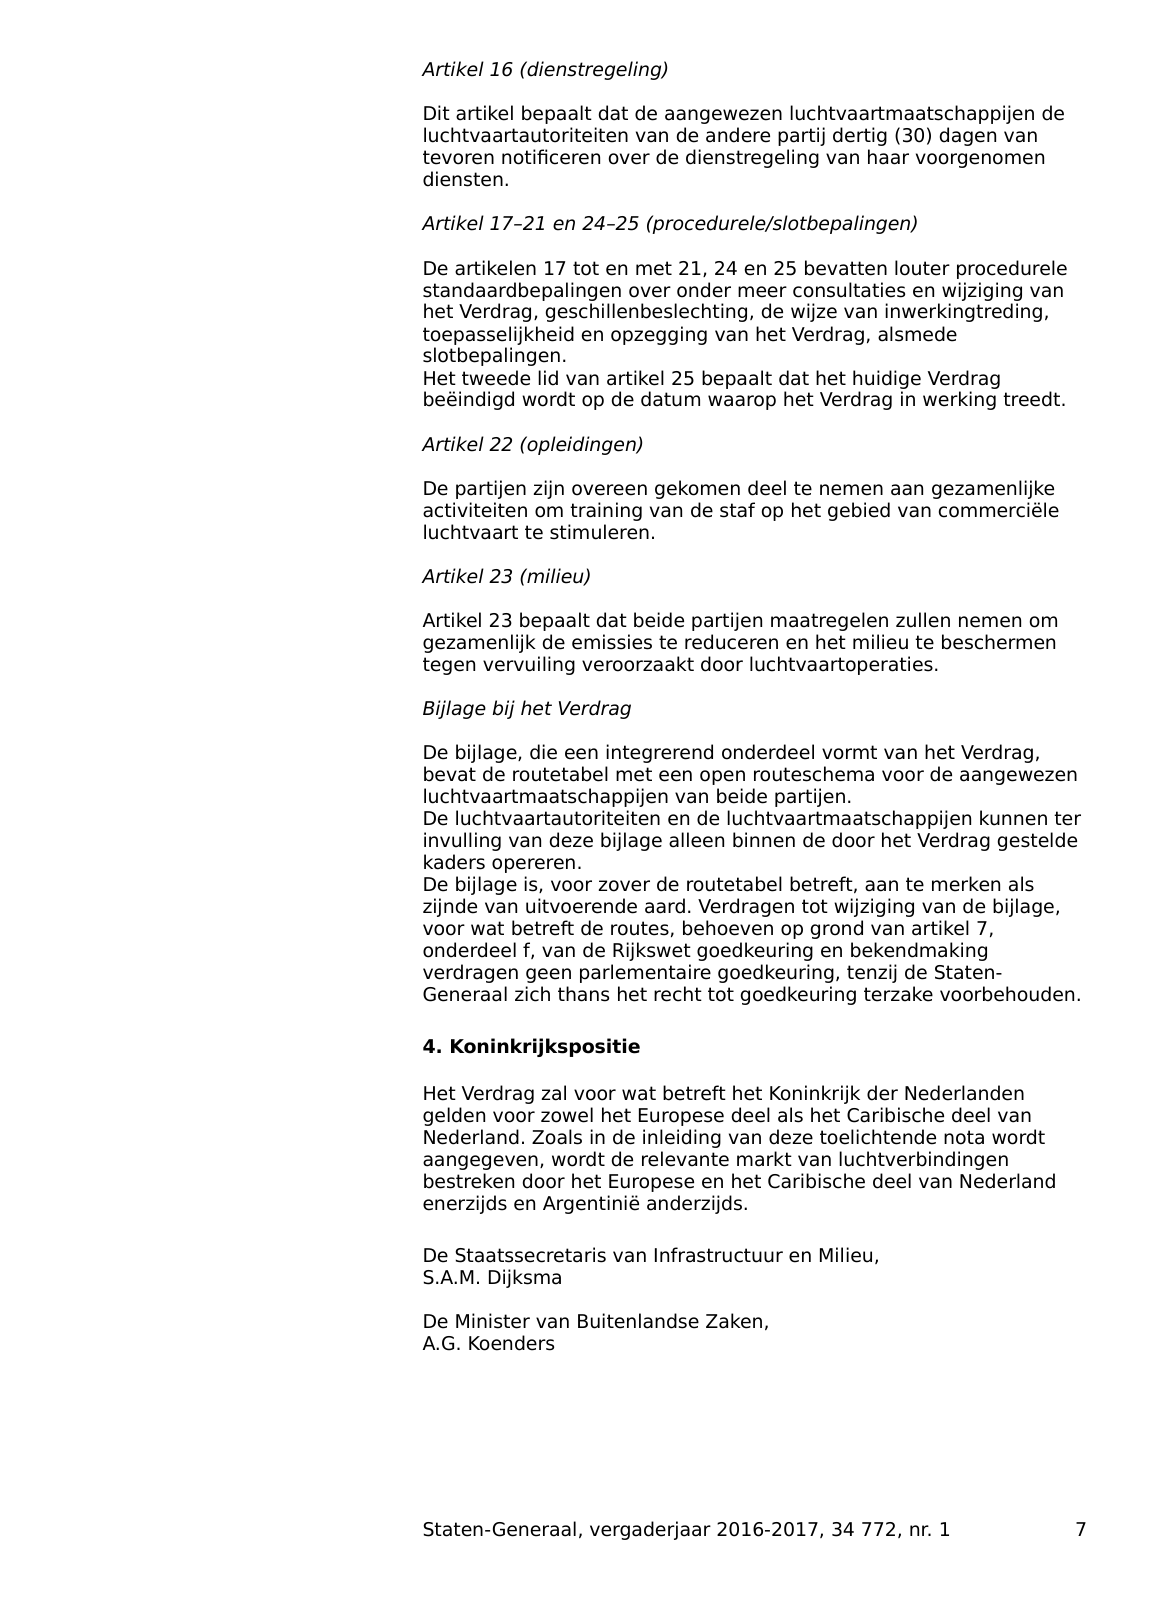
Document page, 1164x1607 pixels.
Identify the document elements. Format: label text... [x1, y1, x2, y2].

subtitle 4. Koninkrijkspositie [422, 1036, 1087, 1058]
subtitle Artikel 17–21 en 24–25 (procedurele/slotbepalingen) [422, 213, 1087, 235]
text Het Verdrag zal voor wat betreft het Koninkrijk der Nederlanden gelden voor zowel het Europese deel als het Caribische deel van Nederland. Zoals in de inleiding van deze toelichtende nota wordt aangegeven, wordt de relevante markt van luchtverbindingen bestreken door het Europese en het Caribische deel van Nederland enerzijds en Argentinië anderzijds. [422, 1083, 1087, 1215]
text De bijlage is, voor zover de routetabel betreft, aan te merken als zijnde van uitvoerende aard. Verdragen tot wijziging van de bijlage, voor wat betreft de routes, behoeven op grond van artikel 7, onderdeel f, van de Rijkswet goedkeuring en bekendmaking verdragen geen parlementaire goedkeuring, tenzij de Staten-Generaal zich thans het recht tot goedkeuring terzake voorbehouden. [422, 874, 1087, 1006]
text De bijlage, die een integrerend onderdeel vormt van het Verdrag, bevat de routetabel met een open routeschema voor de aangewezen luchtvaartmaatschappijen van beide partijen. [422, 742, 1087, 808]
text De Staatssecretaris van Infrastructuur en Milieu, S.A.M. Dijksma [422, 1245, 1087, 1289]
text Artikel 23 bepaalt dat beide partijen maatregelen zullen nemen om gezamenlijk de emissies te reduceren en het milieu te beschermen tegen vervuiling veroorzaakt door luchtvaartoperaties. [422, 610, 1087, 676]
text De artikelen 17 tot en met 21, 24 en 25 bevatten louter procedurele standaardbepalingen over onder meer consultaties en wijziging van het Verdrag, geschillenbeslechting, de wijze van inwerkingtreding, toepasselijkheid en opzegging van het Verdrag, alsmede slotbepalingen. [422, 257, 1087, 367]
subtitle Artikel 23 (milieu) [422, 566, 1087, 588]
subtitle Artikel 16 (dienstregeling) [422, 59, 1087, 81]
text De partijen zijn overeen gekomen deel te nemen aan gezamenlijke activiteiten om training van de staf op het gebied van commerciële luchtvaart te stimuleren. [422, 478, 1087, 544]
subtitle Bijlage bij het Verdrag [422, 698, 1087, 720]
text Het tweede lid van artikel 25 bepaalt dat het huidige Verdrag beëindigd wordt op de datum waarop het Verdrag in werking treedt. [422, 367, 1087, 411]
text De luchtvaartautoriteiten en de luchtvaartmaatschappijen kunnen ter invulling van deze bijlage alleen binnen de door het Verdrag gestelde kaders opereren. [422, 808, 1087, 874]
text Dit artikel bepaalt dat de aangewezen luchtvaartmaatschappijen de luchtvaartautoriteiten van de andere partij dertig (30) dagen van tevoren notificeren over de dienstregeling van haar voorgenomen diensten. [422, 103, 1087, 191]
subtitle Artikel 22 (opleidingen) [422, 433, 1087, 456]
text De Minister van Buitenlandse Zaken, A.G. Koenders [422, 1311, 1087, 1355]
